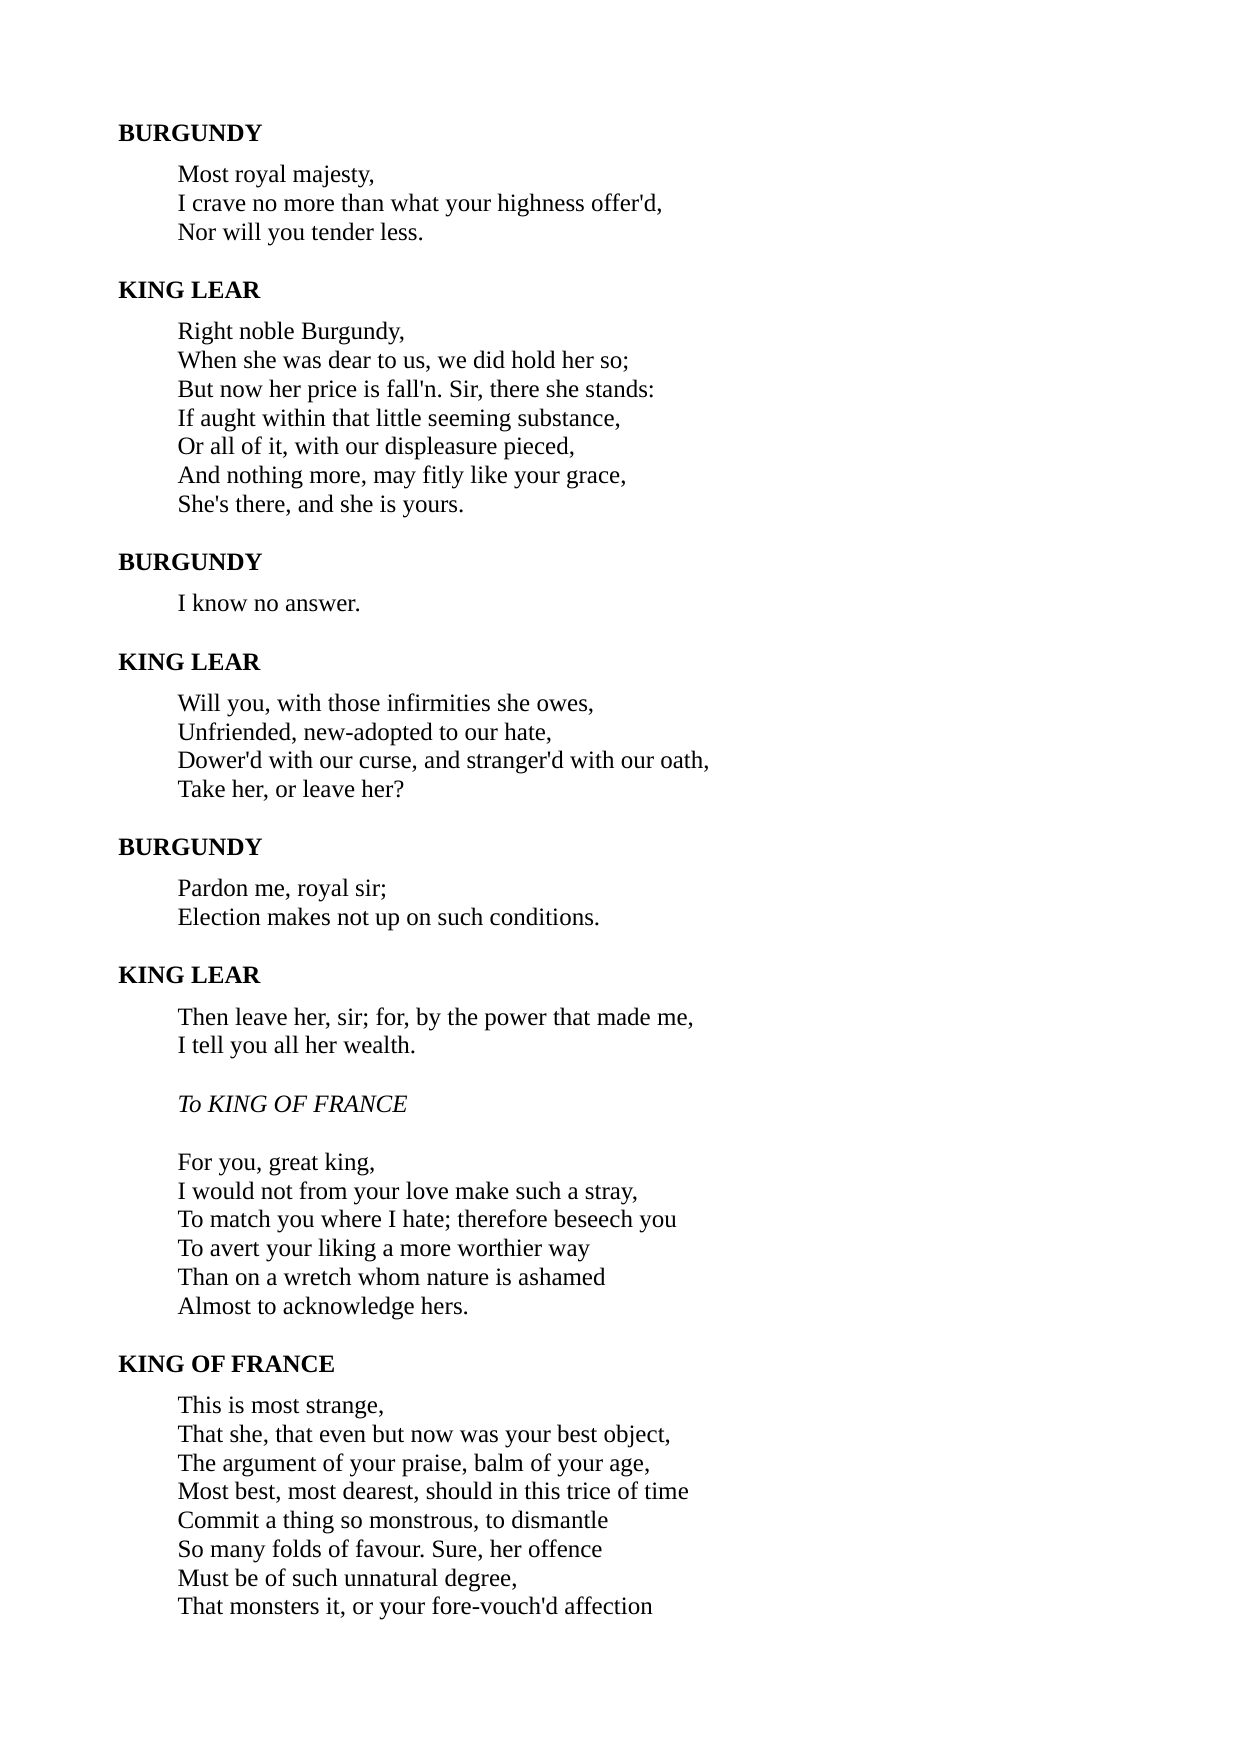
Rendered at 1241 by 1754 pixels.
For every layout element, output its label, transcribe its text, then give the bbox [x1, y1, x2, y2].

text I know no answer. [177, 588, 1063, 617]
text KING LEAR [118, 275, 1122, 304]
text BURGUNDY [118, 118, 1122, 147]
text Most royal majesty, I crave no more than what your highness offer'd, Nor will you tender less. [177, 159, 1063, 246]
text KING LEAR [118, 647, 1122, 675]
text For you, great king, I would not from your love make such a stray, To match you where I hate; therefore beseech you To avert your liking a more worthier way Than on a wretch whom nature is ashamed Almost to acknowledge hers. [177, 1147, 1063, 1319]
text BURGUNDY [118, 832, 1122, 861]
text To KING OF FRANCE [177, 1089, 1063, 1117]
text Pardon me, royal sir; Election makes not up on such conditions. [177, 873, 1063, 931]
text Right noble Burgundy, When she was dear to us, we did hold her so; But now her price is fall'n. Sir, there she stands: If aught within that little seeming substance, Or all of it, with our displeasure pieced, And nothing more, may fitly like your grace, She's there, and she is yours. [177, 316, 1063, 518]
text This is most strange, That she, that even but now was your best object, The argument of your praise, balm of your age, Most best, most dearest, should in this trice of time Commit a thing so monstrous, to dismantle So many folds of favour. Sure, her offence Must be of such unnatural degree, That monsters it, or your fore-vouch'd affection [177, 1390, 1063, 1620]
text BURGUNDY [118, 547, 1122, 576]
text Then leave her, sir; for, by the power that made me, I tell you all her wealth. [177, 1002, 1063, 1059]
text Will you, with those infirmities she owes, Unfriended, new-adopted to our hate, Dower'd with our curse, and stranger'd with our oath, Take her, or leave her? [177, 688, 1063, 803]
text KING LEAR [118, 961, 1122, 989]
text KING OF FRANCE [118, 1349, 1122, 1378]
